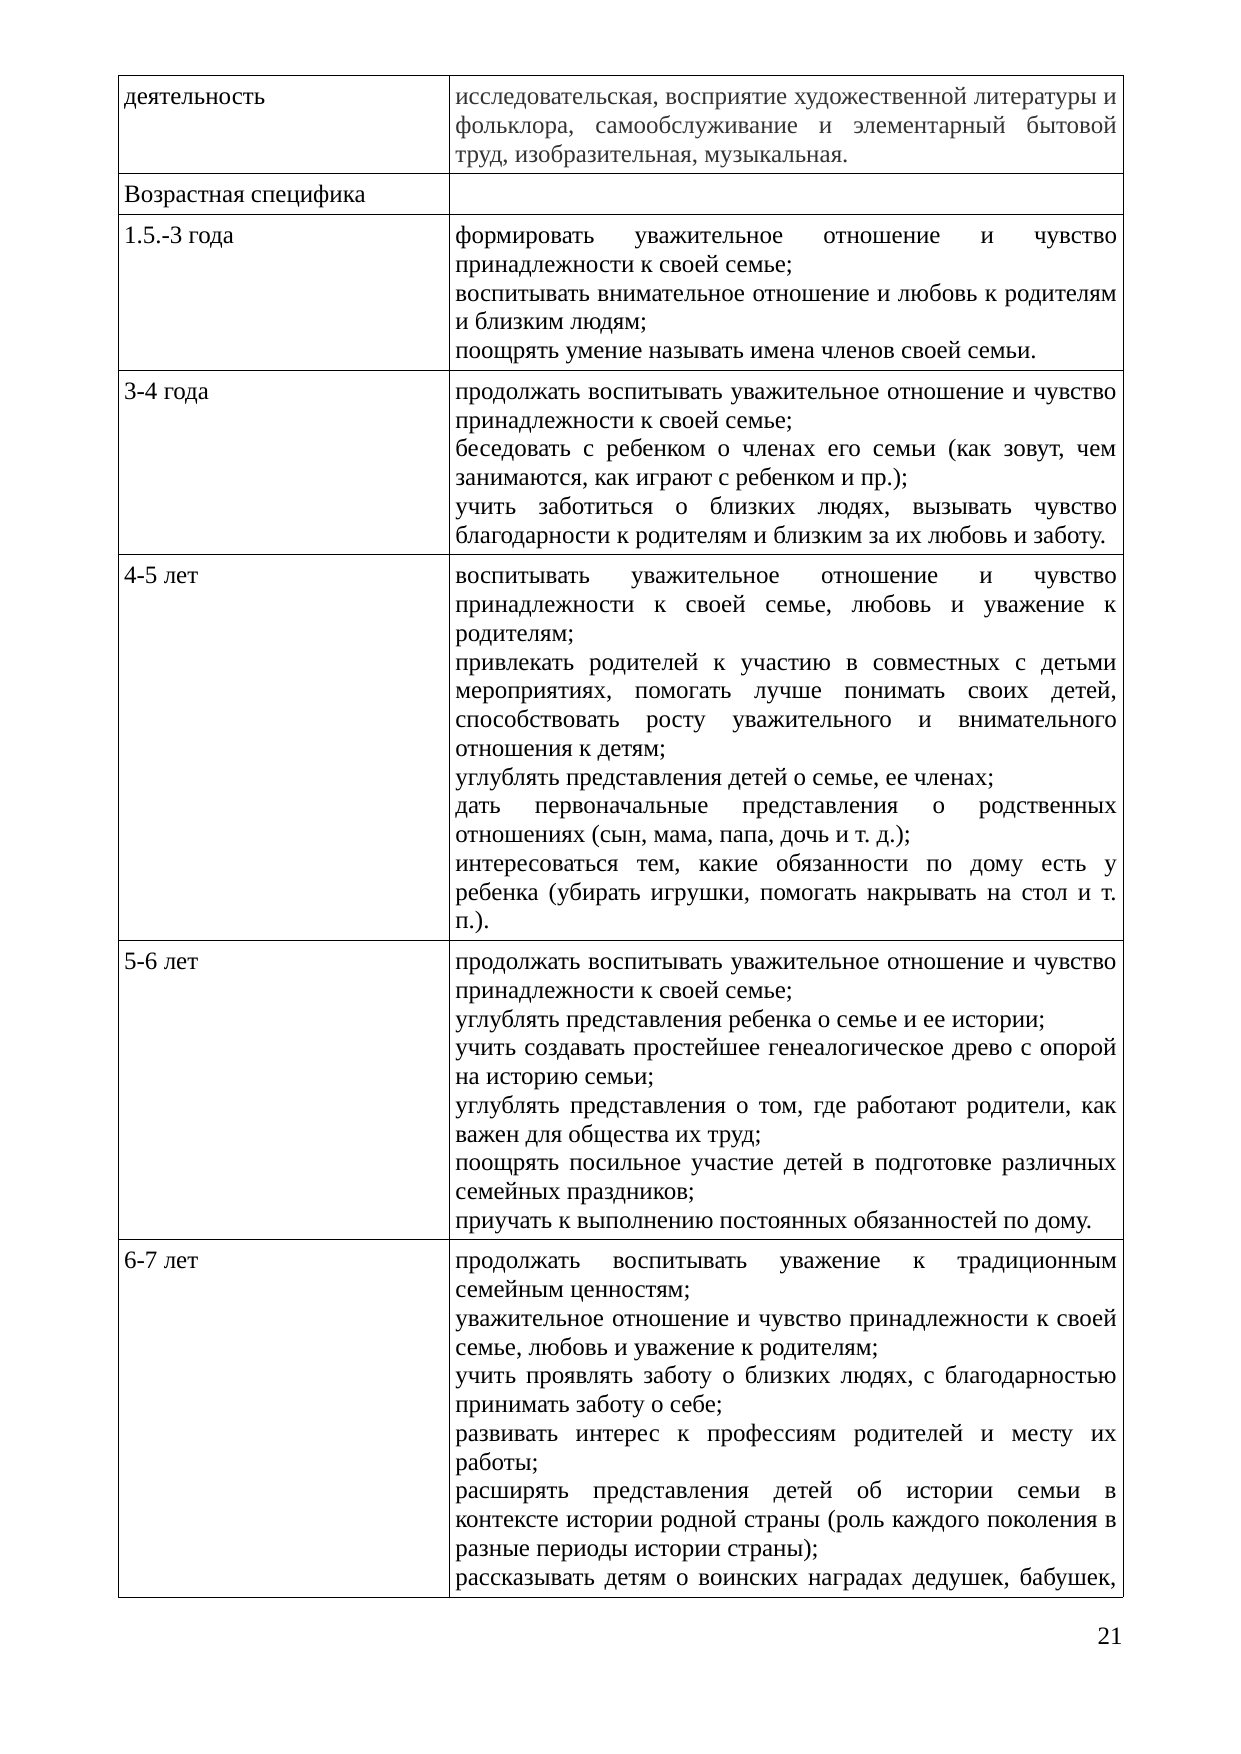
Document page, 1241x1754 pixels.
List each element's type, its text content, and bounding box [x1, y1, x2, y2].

table_cell 4-5 лет [119, 555, 449, 940]
table_cell 3-4 года [119, 371, 449, 554]
table_cell продолжать воспитывать уважительное отношение и чувство принадлежности к своей семье; углублять представления ребенка о семье и ее истории; учить создавать простейшее генеалогическое древо с опорой на историю семьи; углублять представления о том, где работают родители, как важен для общества их труд; поощрять посильное участие детей в подготовке различных семейных праздников; приучать к выполнению постоянных обязанностей по дому. [450, 941, 1123, 1239]
table_cell 6-7 лет [119, 1240, 449, 1596]
table_cell исследовательская, восприятие художественной литературы и фольклора, самообслуживание и элементарный бытовой труд, изобразительная, музыкальная. [450, 76, 1123, 173]
table_cell продолжать воспитывать уважение к традиционным семейным ценностям; уважительное отношение и чувство принадлежности к своей семье, любовь и уважение к родителям; учить проявлять заботу о близких людях, с благодарностью принимать заботу о себе; развивать интерес к профессиям родителей и месту их работы; расширять представления детей об истории семьи в контексте истории родной страны (роль каждого поколения в разные периоды истории страны); рассказывать детям о воинских наградах дедушек, бабушек, [450, 1240, 1123, 1596]
table_cell деятельность [119, 76, 449, 173]
table_cell формировать уважительное отношение и чувство принадлежности к своей семье; воспитывать внимательное отношение и любовь к родителям и близким людям; поощрять умение называть имена членов своей семьи. [450, 215, 1123, 370]
table_cell 5-6 лет [119, 941, 449, 1239]
table_cell 1.5.-3 года [119, 215, 449, 370]
table_cell Возрастная специфика [119, 174, 449, 214]
table_cell продолжать воспитывать уважительное отношение и чувство принадлежности к своей семье; беседовать с ребенком о членах его семьи (как зовут, чем занимаются, как играют с ребенком и пр.); учить заботиться о близких людях, вызывать чувство благодарности к родителям и близким за их любовь и заботу. [450, 371, 1123, 554]
table_cell [450, 174, 1123, 214]
table_cell воспитывать уважительное отношение и чувство принадлежности к своей семье, любовь и уважение к родителям; привлекать родителей к участию в совместных с детьми мероприятиях, помогать лучше понимать своих детей, способствовать росту уважительного и внимательного отношения к детям; углублять представления детей о семье, ее членах; дать первоначальные представления о родственных отношениях (сын, мама, папа, дочь и т. д.); интересоваться тем, какие обязанности по дому есть у ребенка (убирать игрушки, помогать накрывать на стол и т. п.). [450, 555, 1123, 940]
